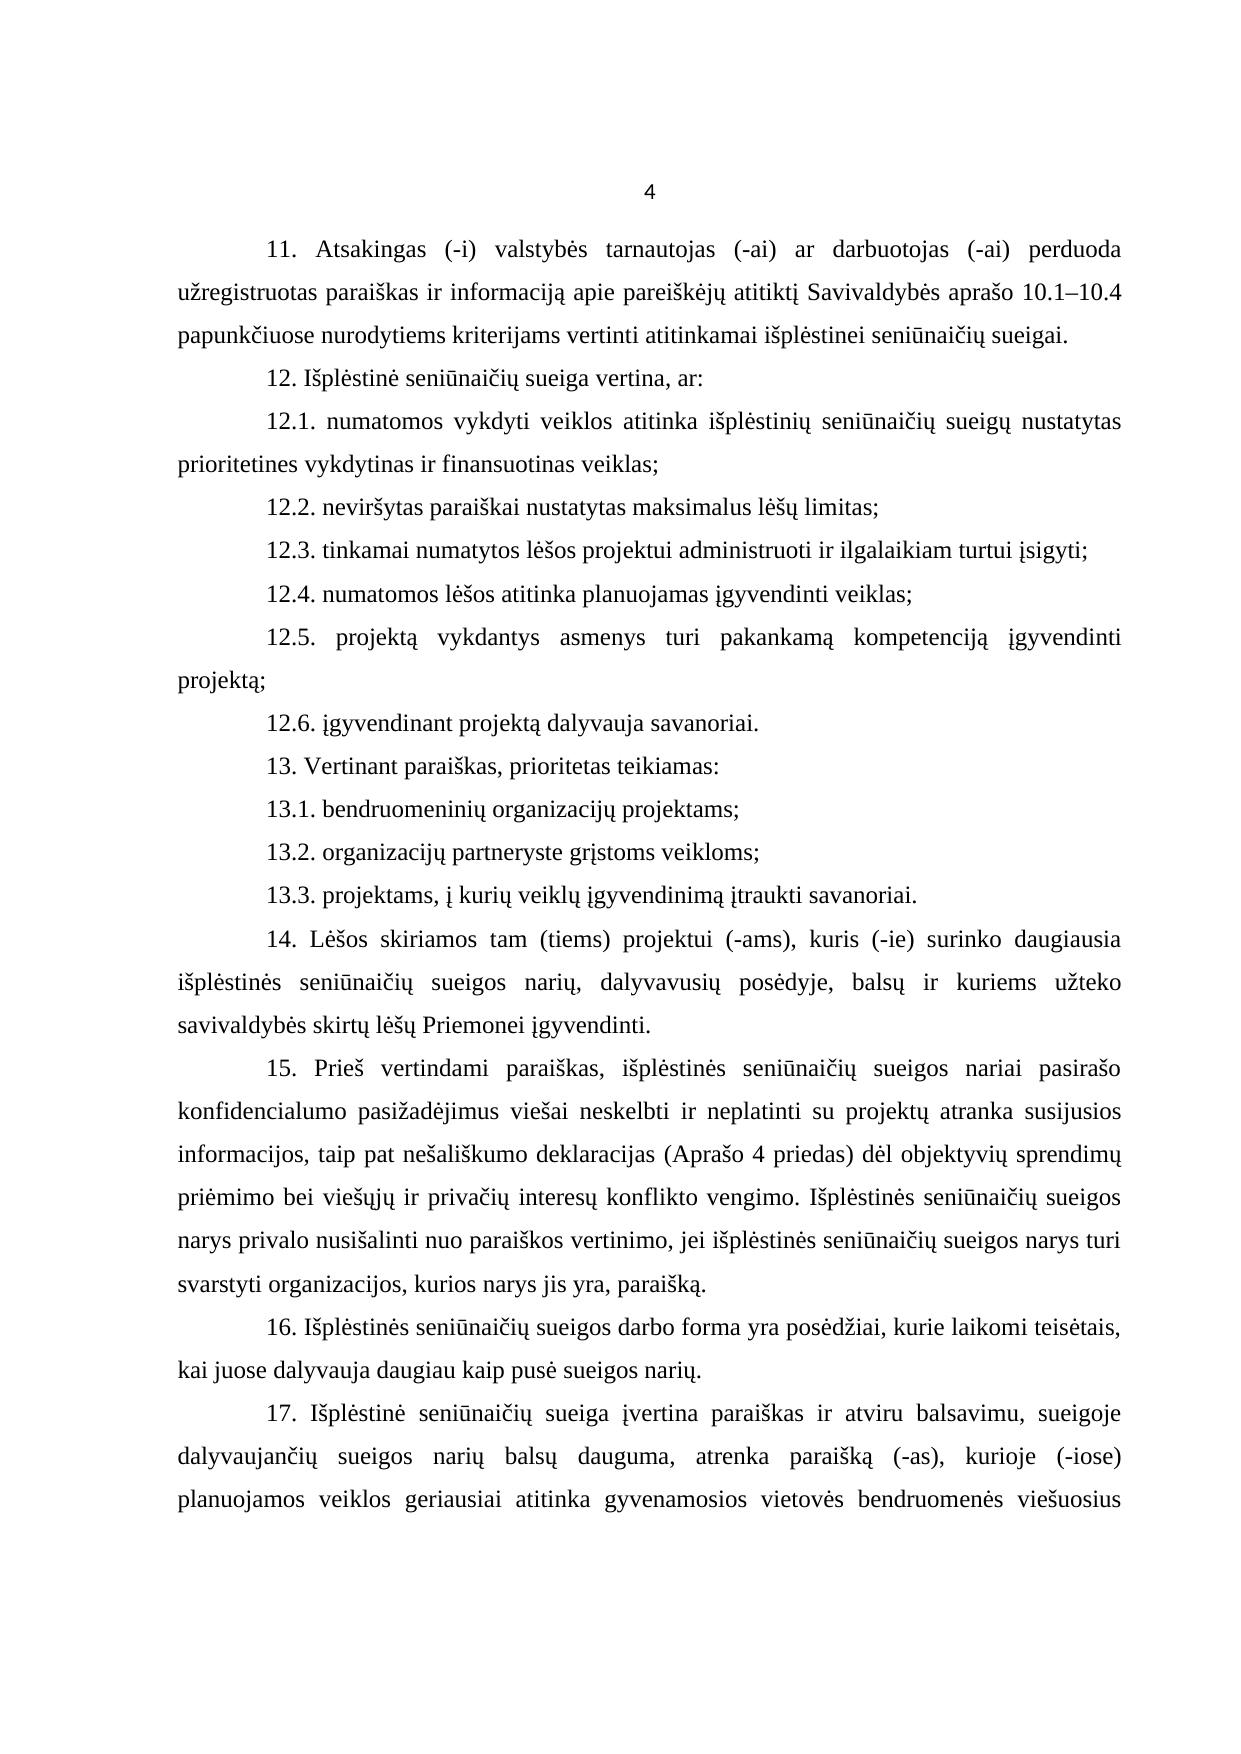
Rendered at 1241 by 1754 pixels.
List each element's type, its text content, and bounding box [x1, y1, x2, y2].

text 13.1. bendruomeninių organizacijų projektams; [177, 794, 1122, 823]
text 12.2. neviršytas paraiškai nustatytas maksimalus lėšų limitas; [177, 492, 1122, 521]
text 15. Prieš vertindami paraiškas, išplėstinės seniūnaičių sueigos nariai pasirašo konfidencialumo pasižadėjimus viešai neskelbti ir neplatinti su projektų atranka susijusios informacijos, taip pat nešališkumo deklaracijas (Aprašo 4 priedas) dėl objektyvių sprendimų priėmimo bei viešųjų ir privačių interesų konflikto vengimo. Išplėstinės seniūnaičių sueigos narys privalo nusišalinti nuo paraiškos vertinimo, jei išplėstinės seniūnaičių sueigos narys turi svarstyti organizacijos, kurios narys jis yra, paraišką. [177, 1053, 1122, 1297]
text 12.4. numatomos lėšos atitinka planuojamas įgyvendinti veiklas; [177, 579, 1122, 607]
text 14. Lėšos skiriamos tam (tiems) projektui (-ams), kuris (-ie) surinko daugiausia išplėstinės seniūnaičių sueigos narių, dalyvavusių posėdyje, balsų ir kuriems užteko savivaldybės skirtų lėšų Priemonei įgyvendinti. [177, 924, 1122, 1039]
text 13. Vertinant paraiškas, prioritetas teikiamas: [177, 751, 1122, 780]
text 13.2. organizacijų partneryste grįstoms veikloms; [177, 837, 1122, 866]
text 13.3. projektams, į kurių veiklų įgyvendinimą įtraukti savanoriai. [177, 881, 1122, 909]
text 17. Išplėstinė seniūnaičių sueiga įvertina paraiškas ir atviru balsavimu, sueigoje dalyvaujančių sueigos narių balsų dauguma, atrenka paraišką (-as), kurioje (-iose) planuojamos veiklos geriausiai atitinka gyvenamosios vietovės bendruomenės viešuosius [177, 1398, 1122, 1513]
text 16. Išplėstinės seniūnaičių sueigos darbo forma yra posėdžiai, kurie laikomi teisėtais, kai juose dalyvauja daugiau kaip pusė sueigos narių. [177, 1312, 1122, 1384]
text 12.3. tinkamai numatytos lėšos projektui administruoti ir ilgalaikiam turtui įsigyti; [177, 536, 1122, 564]
text 12.6. įgyvendinant projektą dalyvauja savanoriai. [177, 708, 1122, 737]
text 12. Išplėstinė seniūnaičių sueiga vertina, ar: [177, 363, 1122, 392]
text 12.1. numatomos vykdyti veiklos atitinka išplėstinių seniūnaičių sueigų nustatytas prioritetines vykdytinas ir finansuotinas veiklas; [177, 406, 1122, 478]
text 12.5. projektą vykdantys asmenys turi pakankamą kompetenciją įgyvendinti projektą; [177, 622, 1122, 694]
text 11. Atsakingas (-i) valstybės tarnautojas (-ai) ar darbuotojas (-ai) perduoda užregistruotas paraiškas ir informaciją apie pareiškėjų atitiktį Savivaldybės aprašo 10.1–10.4 papunkčiuose nurodytiems kriterijams vertinti atitinkamai išplėstinei seniūnaičių sueigai. [177, 234, 1122, 349]
